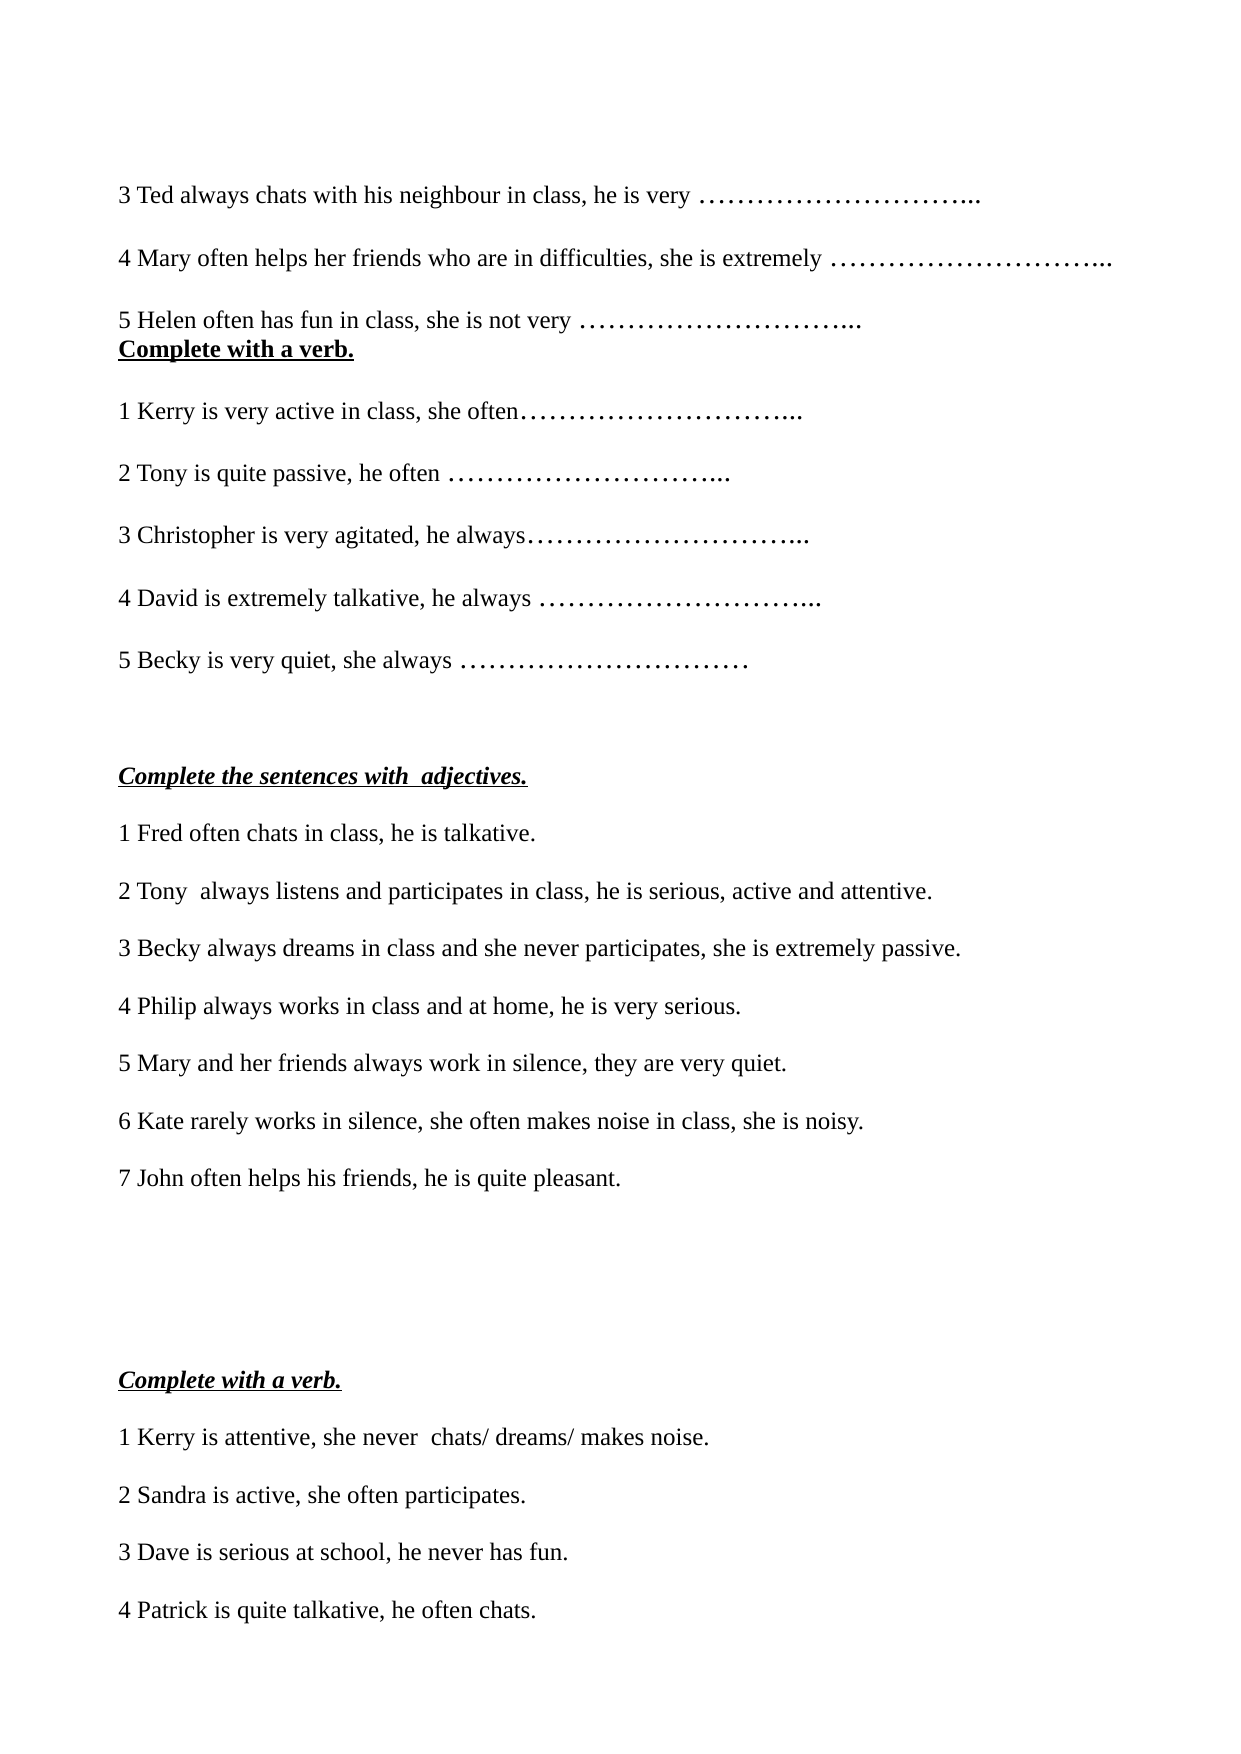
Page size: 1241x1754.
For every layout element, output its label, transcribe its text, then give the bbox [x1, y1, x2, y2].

text 6 Kate rarely works in silence, she often makes noise in class, she is noisy. [118, 1106, 1122, 1135]
text Complete with a verb. [118, 1336, 1122, 1393]
text 4 Patrick is quite talkative, he often chats. [118, 1595, 1122, 1623]
text 2 Tony always listens and participates in class, he is serious, active and attentive. [118, 876, 1122, 905]
text 7 John often helps his friends, he is quite pleasant. [118, 1163, 1122, 1250]
text 5 Mary and her friends always work in silence, they are very quiet. [118, 1048, 1122, 1077]
text 3 Dave is serious at school, he never has fun. [118, 1537, 1122, 1566]
text 2 Tony is quite passive, he often ………………………... [118, 454, 1122, 488]
text 4 David is extremely talkative, he always ………………………... [118, 579, 1122, 612]
text 3 Becky always dreams in class and she never participates, she is extremely passive. 4 Philip always works in class and at home, he is very serious. [118, 933, 1122, 1020]
text 3 Ted always chats with his neighbour in class, he is very ………………………... 4 Mary often helps her friends who are in difficulties, she is extremely ………………………... 5 Helen often has fun in class, she is not very ………………………... Complete with a verb. [118, 176, 1122, 363]
text 2 Sandra is active, she often participates. [118, 1480, 1122, 1508]
text 5 Becky is very quiet, she always ………………………… [118, 641, 1122, 675]
text 1 Kerry is very active in class, she often………………………... [118, 392, 1122, 426]
text 1 Kerry is attentive, she never chats/ dreams/ makes noise. [118, 1422, 1122, 1451]
text 3 Christopher is very agitated, he always………………………... [118, 517, 1122, 550]
text 1 Fred often chats in class, he is talkative. [118, 818, 1122, 847]
text Complete the sentences with adjectives. [118, 761, 1122, 790]
